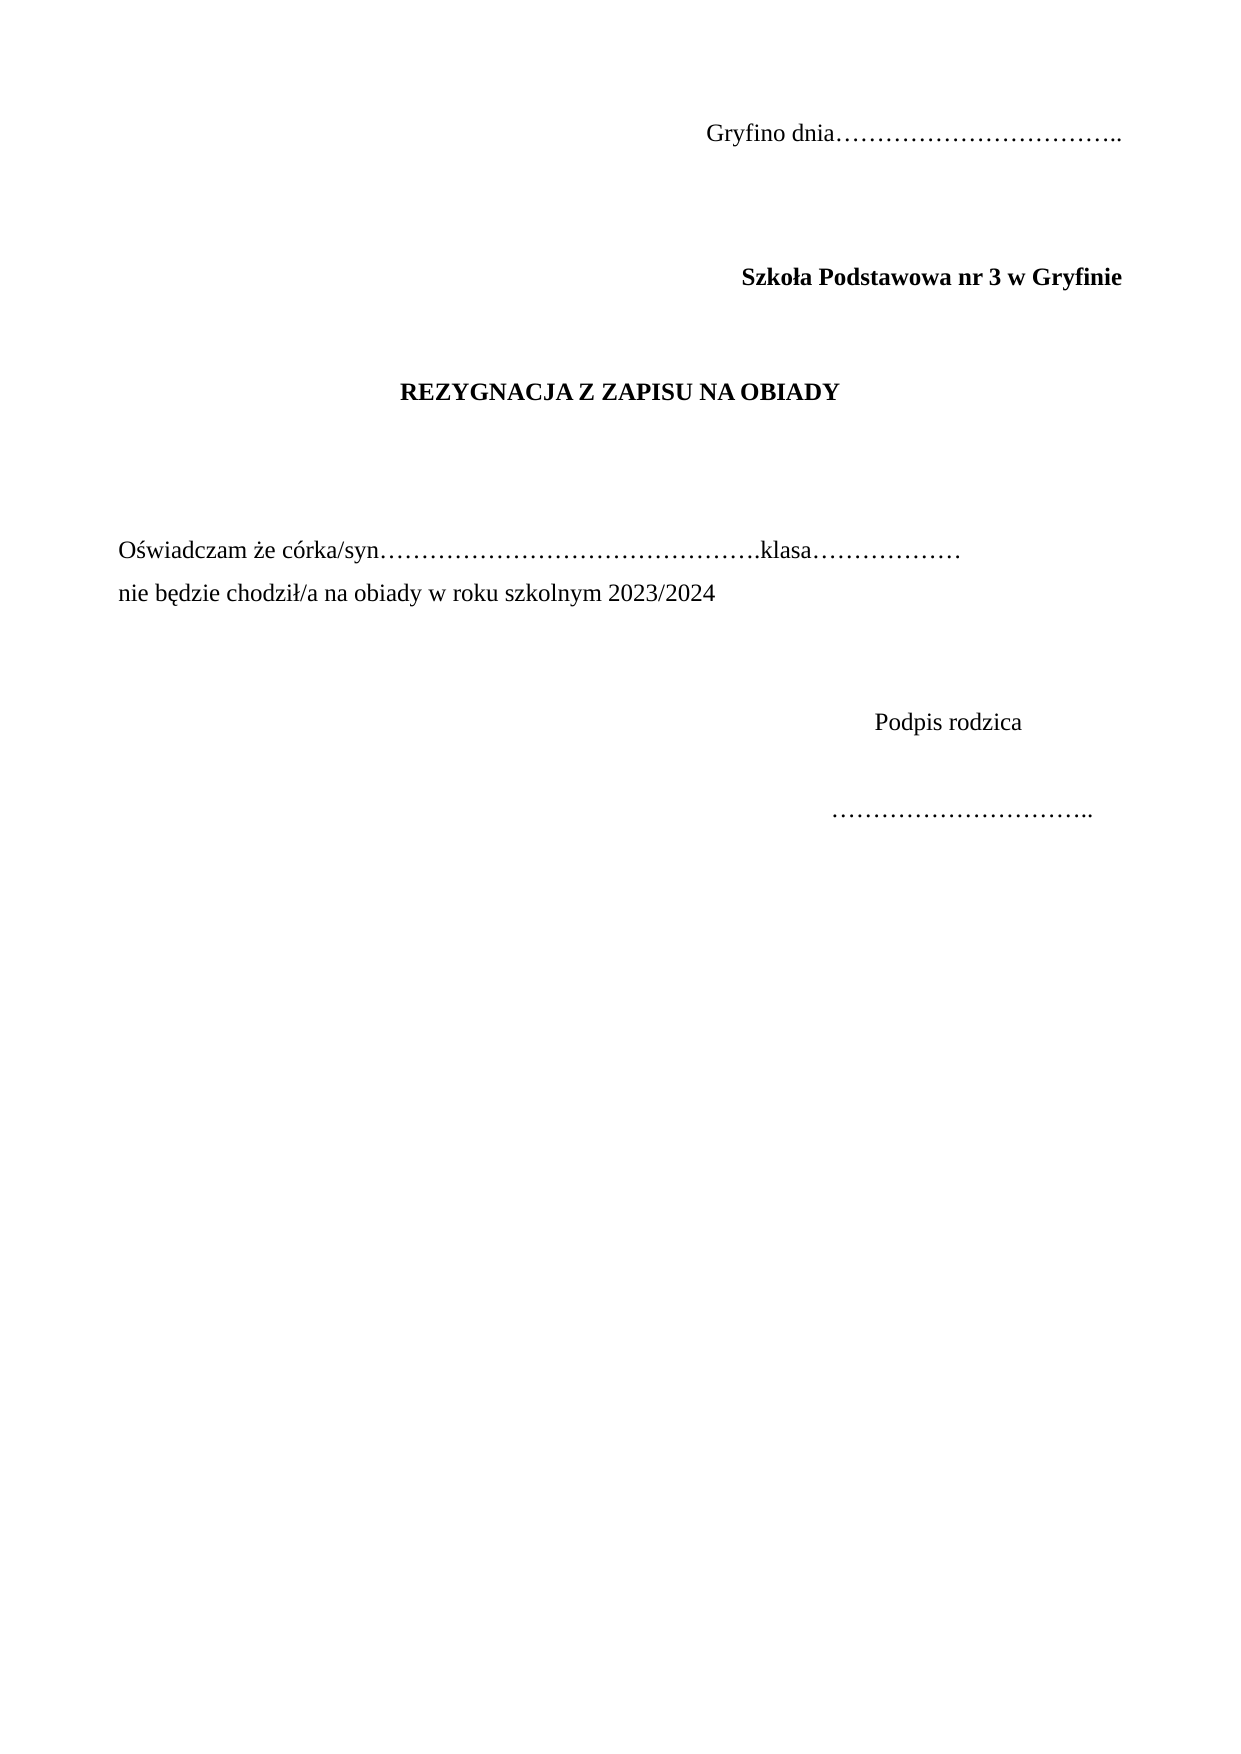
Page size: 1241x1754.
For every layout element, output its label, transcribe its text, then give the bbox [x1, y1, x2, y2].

text Szkoła Podstawowa nr 3 w Gryfinie [118, 262, 1122, 291]
text ………………………….. [118, 794, 1122, 822]
text Oświadczam że córka/syn……………………………………….klasa……………… [118, 535, 1122, 564]
text nie będzie chodził/a na obiady w roku szkolnym 2023/2024 [118, 578, 1122, 607]
text Podpis rodzica [118, 707, 1122, 736]
text Gryfino dnia…………………………….. [118, 118, 1122, 147]
text REZYGNACJA Z ZAPISU NA OBIADY [118, 377, 1122, 406]
